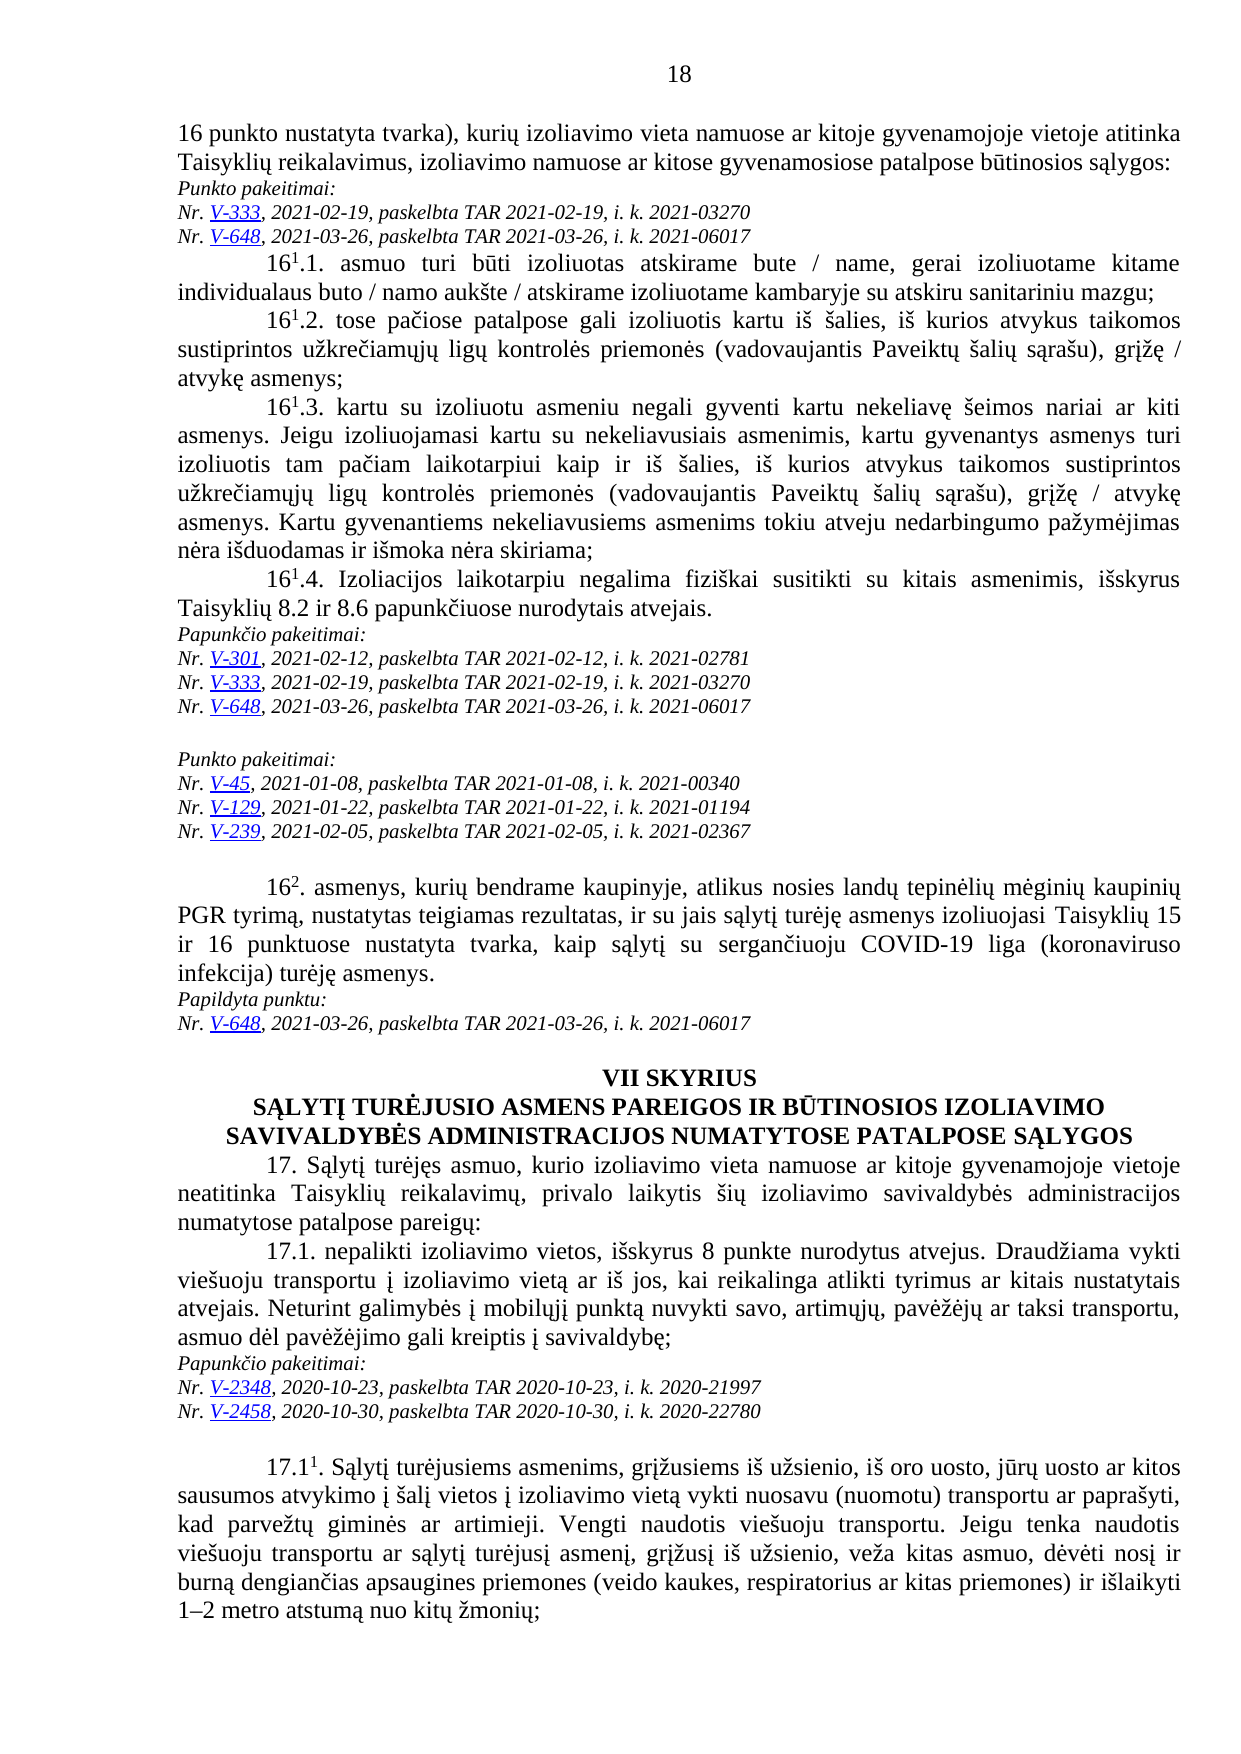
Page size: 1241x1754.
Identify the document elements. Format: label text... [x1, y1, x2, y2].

text Nr. V-648, 2021-03-26, paskelbta TAR 2021-03-26, i. k. 2021-06017 [177, 694, 1181, 718]
text 162. asmenys, kurių bendrame kaupinyje, atlikus nosies landų tepinėlių mėginių kaupinių PGR tyrimą, nustatytas teigiamas rezultatas, ir su jais sąlytį turėję asmenys izoliuojasi Taisyklių 15 ir 16 punktuose nustatyta tvarka, kaip sąlytį su sergančiuoju COVID-19 liga (koronaviruso infekcija) turėję asmenys. [177, 872, 1181, 987]
text Papildyta punktu: [177, 987, 1181, 1011]
text Papunkčio pakeitimai: [177, 1351, 1181, 1375]
text 161.1. asmuo turi būti izoliuotas atskirame bute / name, gerai izoliuotame kitame individualaus buto / namo aukšte / atskirame izoliuotame kambaryje su atskiru sanitariniu mazgu; [177, 248, 1181, 305]
text Nr. V-333, 2021-02-19, paskelbta TAR 2021-02-19, i. k. 2021-03270 [177, 670, 1181, 694]
text Punkto pakeitimai: [177, 747, 1181, 771]
text Papunkčio pakeitimai: [177, 622, 1181, 646]
text Nr. V-2348, 2020-10-23, paskelbta TAR 2020-10-23, i. k. 2020-21997 [177, 1375, 1181, 1399]
text Nr. V-129, 2021-01-22, paskelbta TAR 2021-01-22, i. k. 2021-01194 [177, 795, 1181, 819]
text 161.4. Izoliacijos laikotarpiu negalima fiziškai susitikti su kitais asmenimis, išskyrus Taisyklių 8.2 ir 8.6 papunkčiuose nurodytais atvejais. [177, 564, 1181, 622]
text 161.3. kartu su izoliuotu asmeniu negali gyventi kartu nekeliavę šeimos nariai ar kiti asmenys. Jeigu izoliuojamasi kartu su nekeliavusiais asmenimis, kartu gyvenantys asmenys turi izoliuotis tam pačiam laikotarpiui kaip ir iš šalies, iš kurios atvykus taikomos sustiprintos užkrečiamųjų ligų kontrolės priemonės (vadovaujantis Paveiktų šalių sąrašu), grįžę / atvykę asmenys. Kartu gyvenantiems nekeliavusiems asmenims tokiu atveju nedarbingumo pažymėjimas nėra išduodamas ir išmoka nėra skiriama; [177, 392, 1181, 564]
text Nr. V-648, 2021-03-26, paskelbta TAR 2021-03-26, i. k. 2021-06017 [177, 224, 1181, 248]
text Nr. V-333, 2021-02-19, paskelbta TAR 2021-02-19, i. k. 2021-03270 [177, 200, 1181, 224]
text Nr. V-301, 2021-02-12, paskelbta TAR 2021-02-12, i. k. 2021-02781 [177, 646, 1181, 670]
text Nr. V-2458, 2020-10-30, paskelbta TAR 2020-10-30, i. k. 2020-22780 [177, 1399, 1181, 1423]
text Nr. V-45, 2021-01-08, paskelbta TAR 2021-01-08, i. k. 2021-00340 [177, 771, 1181, 795]
text sąlytį turėjusio asmens pareigos IR BŪTINOSIOS IZOLIAVIMO savivaldybės administracijos NUMATYTOSE patalpose SĄLYGOS [177, 1092, 1181, 1150]
text 17. Sąlytį turėjęs asmuo, kurio izoliavimo vieta namuose ar kitoje gyvenamojoje vietoje neatitinka Taisyklių reikalavimų, privalo laikytis šių izoliavimo savivaldybės administracijos numatytose patalpose pareigų: [177, 1150, 1181, 1236]
text 17.11. Sąlytį turėjusiems asmenims, grįžusiems iš užsienio, iš oro uosto, jūrų uosto ar kitos sausumos atvykimo į šalį vietos į izoliavimo vietą vykti nuosavu (nuomotu) transportu ar paprašyti, kad parvežtų giminės ar artimieji. Vengti naudotis viešuoju transportu. Jeigu tenka naudotis viešuoju transportu ar sąlytį turėjusį asmenį, grįžusį iš užsienio, veža kitas asmuo, dėvėti nosį ir burną dengiančias apsaugines priemones (veido kaukes, respiratorius ar kitas priemones) ir išlaikyti 1–2 metro atstumą nuo kitų žmonių; [177, 1452, 1181, 1624]
text 16 punkto nustatyta tvarka), kurių izoliavimo vieta namuose ar kitoje gyvenamojoje vietoje atitinka Taisyklių reikalavimus, izoliavimo namuose ar kitose gyvenamosiose patalpose būtinosios sąlygos: [177, 118, 1181, 176]
text Nr. V-648, 2021-03-26, paskelbta TAR 2021-03-26, i. k. 2021-06017 [177, 1011, 1181, 1035]
text Punkto pakeitimai: [177, 176, 1181, 200]
text 161.2. tose pačiose patalpose gali izoliuotis kartu iš šalies, iš kurios atvykus taikomos sustiprintos užkrečiamųjų ligų kontrolės priemonės (vadovaujantis Paveiktų šalių sąrašu), grįžę / atvykę asmenys; [177, 305, 1181, 392]
text VII skyrius [177, 1063, 1181, 1092]
text 17.1. nepalikti izoliavimo vietos, išskyrus 8 punkte nurodytus atvejus. Draudžiama vykti viešuoju transportu į izoliavimo vietą ar iš jos, kai reikalinga atlikti tyrimus ar kitais nustatytais atvejais. Neturint galimybės į mobilųjį punktą nuvykti savo, artimųjų, pavėžėjų ar taksi transportu, asmuo dėl pavėžėjimo gali kreiptis į savivaldybę; [177, 1236, 1181, 1351]
text Nr. V-239, 2021-02-05, paskelbta TAR 2021-02-05, i. k. 2021-02367 [177, 819, 1181, 843]
